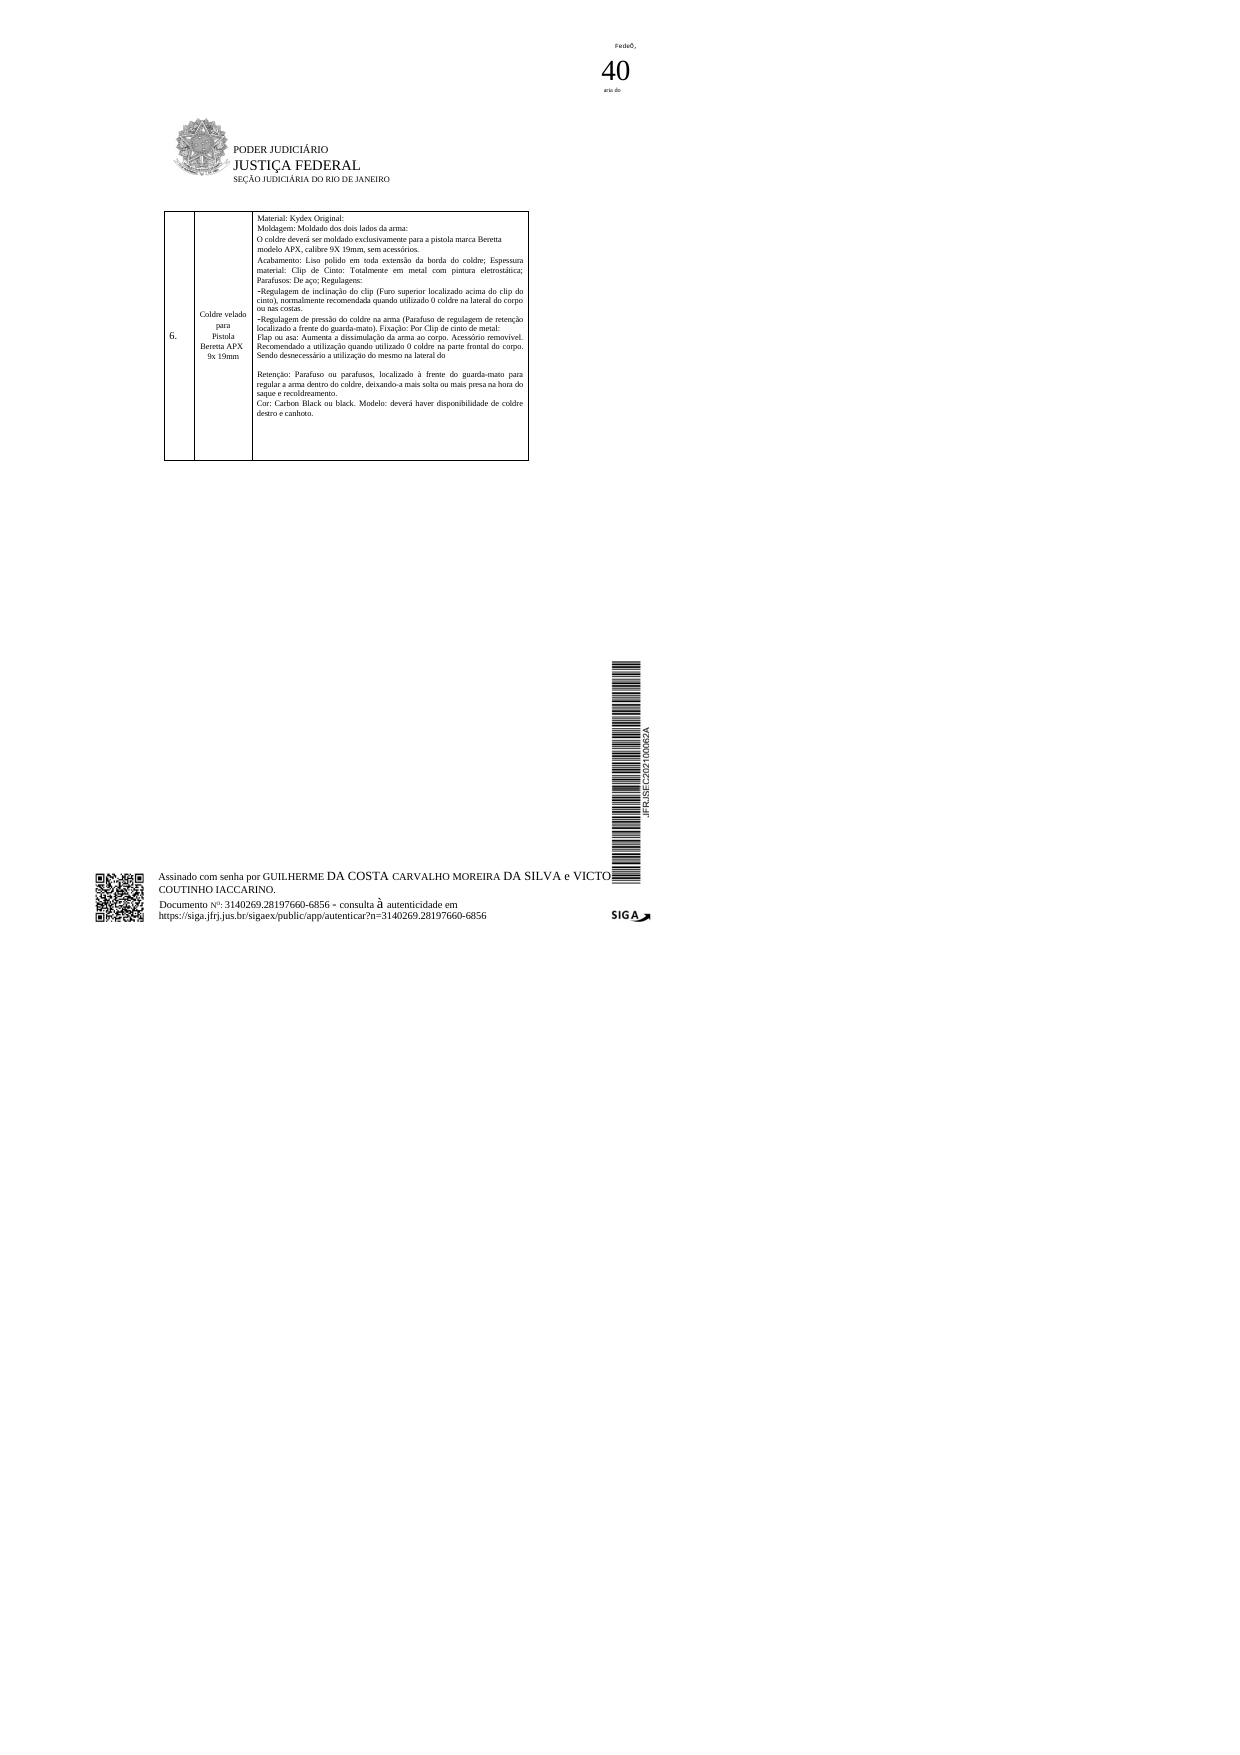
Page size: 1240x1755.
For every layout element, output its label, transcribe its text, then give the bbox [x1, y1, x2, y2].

table_cell Material: Kydex Original: Moldagem: Moldado dos dois lados da arma: O coldre deverá ser moldado exclusivamente para a pistola marca Beretta modelo APX, calibre 9X 19mm, sem acessórios. Acabamento: Liso polido em toda extensão da borda do coldre; Espessura material: Clip de Cinto: Totalmente em metal com pintura eletrostática; Parafusos: De aço; Regulagens: Regulagem de inclinação do clip (Furo superior localizado acima do clip do cinto), normalmente recomendada quando utilizado 0 coldre na lateral do corpo ou nas costas. Regulagem de pressão do coldre na arma (Parafuso de regulagem de retenção localizado a frente do guarda-mato). Fixação: Por Clip de cinto de metal: Flap ou asa: Aumenta a dissimulação da arma ao corpo. Acessório removível. Recomendado a utilização quando utilizado 0 coldre na parte frontal do corpo. Sendo desnecessário a utilizaçäo do mesmo na lateral do Retençäo: Parafuso ou parafusos, localizado à frente do guarda-mato para regular a arma dentro do coldre, deixando-a mais solta ou mais presa na hora do saque e recoldreamento. Cor: Carbon Black ou black. Modelo: deverá haver disponibilidade de coldre destro e canhoto. [253, 212, 528, 460]
table_cell Coldre velado para Pistola Beretta APX 9x 19mm [195, 212, 252, 460]
table_cell 6. [165, 212, 194, 460]
